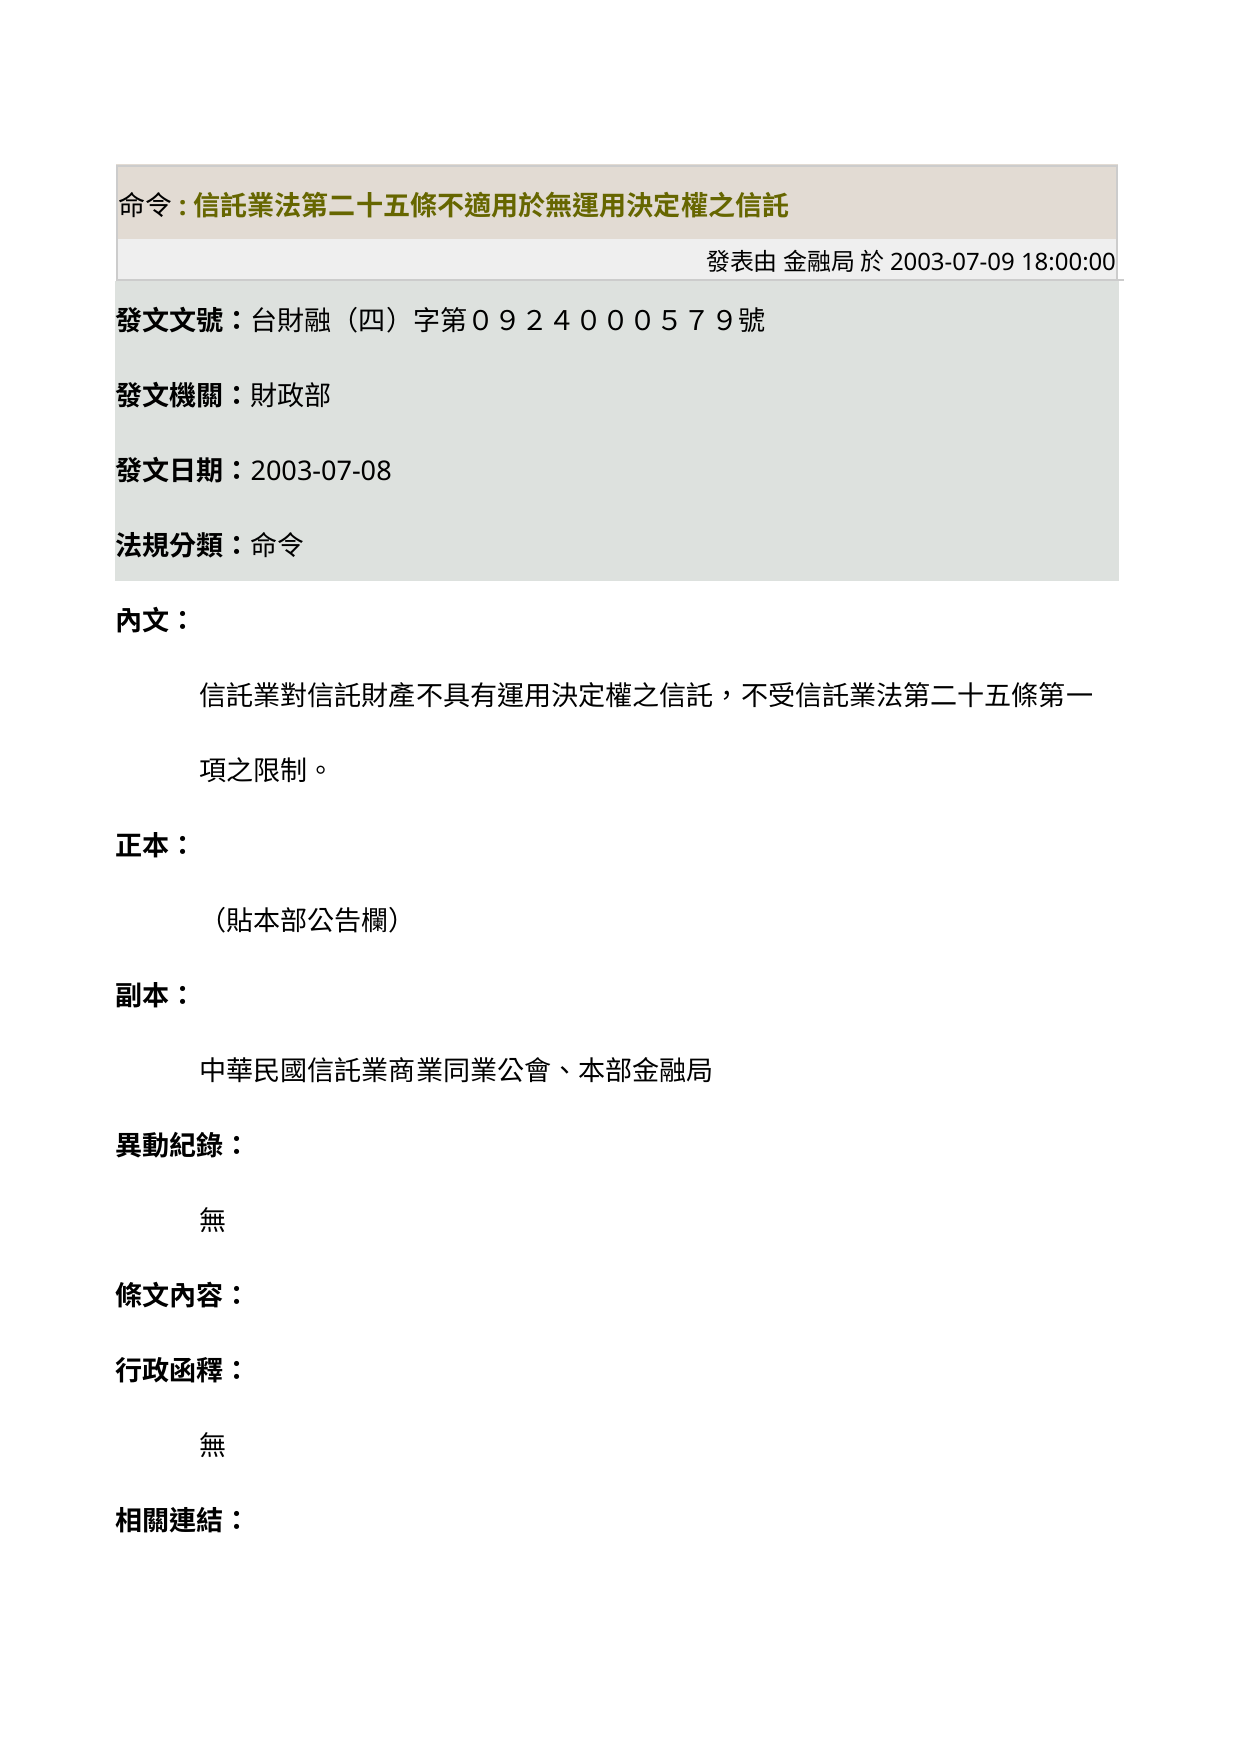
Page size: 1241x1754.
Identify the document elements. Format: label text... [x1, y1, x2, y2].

table_cell [115, 656, 199, 806]
table_cell 異動紀錄： [115, 1106, 1119, 1181]
table_cell 條文內容： [115, 1256, 1119, 1331]
table_cell [115, 1181, 199, 1256]
table_cell 信託業對信託財產不具有運用決定權之信託，不受信託業法第二十五條第一項之限制。 [199, 656, 1119, 806]
table_cell [115, 1031, 199, 1106]
table_cell 正本： [115, 806, 199, 881]
table_cell （貼本部公告欄） [199, 881, 1119, 956]
table_cell 內文： [115, 581, 199, 656]
table_cell 中華民國信託業商業同業公會、本部金融局 [199, 1031, 1119, 1106]
table_cell [115, 1406, 199, 1481]
table_cell [199, 581, 1119, 656]
table_cell 無 [199, 1406, 1119, 1481]
text 命令 : 信託業法第二十五條不適用於無運用決定權之信託 [118, 167, 1116, 239]
table_cell 相關連結： [115, 1481, 1119, 1556]
table_cell 無 [199, 1181, 1119, 1256]
table_cell [199, 806, 1119, 881]
table_cell 行政函釋： [115, 1331, 1119, 1406]
text 發表由 金融局 於 2003-07-09 18:00:00 [118, 239, 1116, 279]
table_cell [115, 881, 199, 956]
table_cell 副本： [115, 956, 199, 1031]
table_header 發文文號：台財融（四）字第０９２４０００５７９號 發文機關：財政部 發文日期：2003-07-08 法規分類：命令 [115, 281, 1119, 581]
table_cell [199, 956, 1119, 1031]
